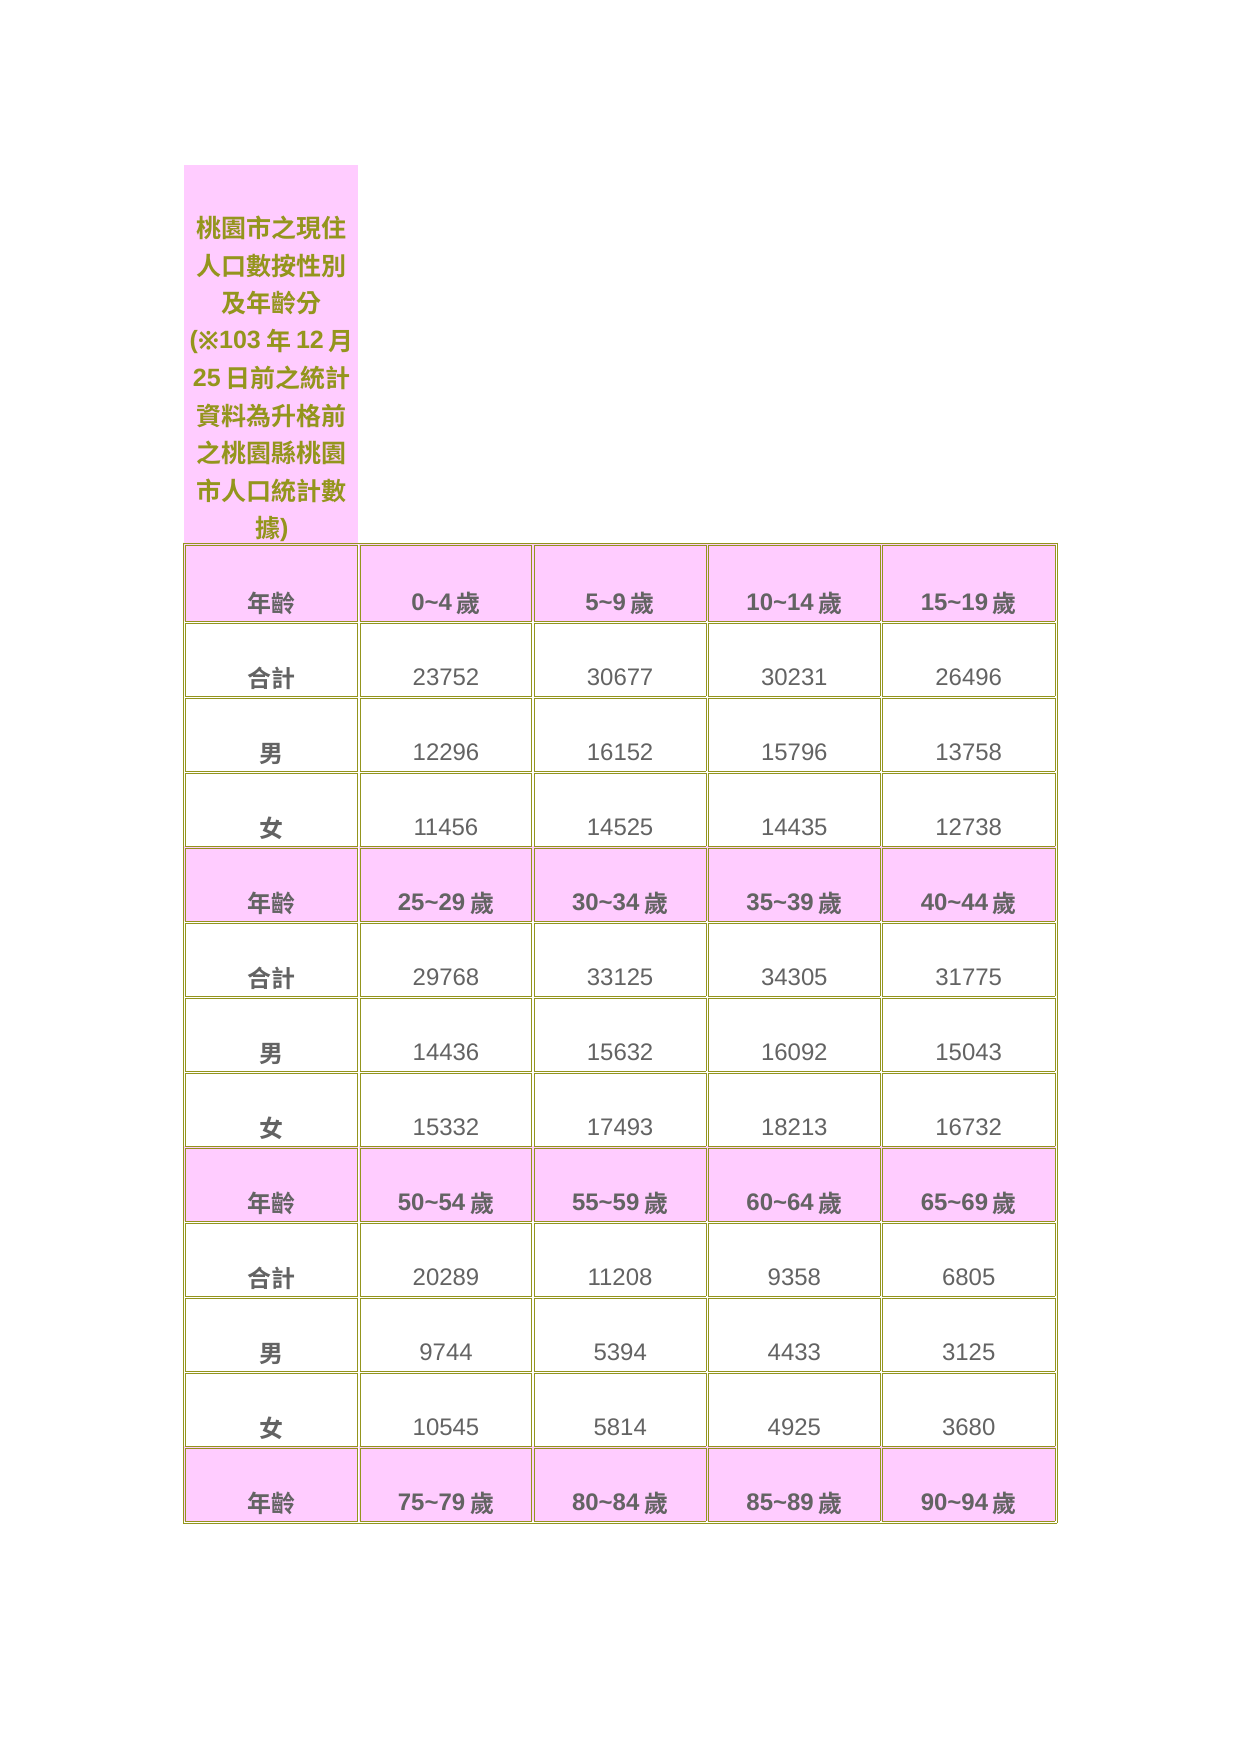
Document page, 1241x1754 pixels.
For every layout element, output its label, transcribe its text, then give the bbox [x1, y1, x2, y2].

table_cell 16732 [883, 1074, 1055, 1146]
table_cell 合計 [186, 924, 357, 996]
table_cell 年齡 [186, 1149, 357, 1221]
table_cell 3125 [883, 1299, 1055, 1371]
table_cell 60~64歲 [709, 1149, 880, 1221]
table_cell 男 [186, 699, 357, 771]
table_cell 50~54歲 [361, 1149, 531, 1221]
table_cell 31775 [883, 924, 1055, 996]
table_cell 40~44歲 [883, 849, 1055, 921]
table_cell 9358 [709, 1224, 880, 1296]
table_cell 15632 [535, 999, 706, 1071]
table_cell 17493 [535, 1074, 706, 1146]
table_cell 30231 [709, 624, 880, 696]
table_cell 14525 [535, 774, 706, 846]
table_cell 30677 [535, 624, 706, 696]
table_cell 11208 [535, 1224, 706, 1296]
table_cell 29768 [361, 924, 531, 996]
table_cell 30~34歲 [535, 849, 706, 921]
table_cell 4925 [709, 1374, 880, 1446]
table_cell 26496 [883, 624, 1055, 696]
table_cell 35~39歲 [709, 849, 880, 921]
table_cell 14436 [361, 999, 531, 1071]
table_cell 15043 [883, 999, 1055, 1071]
table_cell 10~14歲 [709, 546, 880, 621]
table_cell 男 [186, 999, 357, 1071]
table_cell 0~4歲 [361, 546, 531, 621]
table_cell 5814 [535, 1374, 706, 1446]
table_cell 13758 [883, 699, 1055, 771]
table_cell 18213 [709, 1074, 880, 1146]
table_cell 11456 [361, 774, 531, 846]
table_cell 女 [186, 774, 357, 846]
table_cell 34305 [709, 924, 880, 996]
table_cell 75~79歲 [361, 1449, 531, 1521]
table_cell 80~84歲 [535, 1449, 706, 1521]
table_cell 12296 [361, 699, 531, 771]
table_cell 90~94歲 [883, 1449, 1055, 1521]
table_cell 年齡 [186, 849, 357, 921]
table_cell 5394 [535, 1299, 706, 1371]
table_cell 5~9歲 [535, 546, 706, 621]
table_cell 85~89歲 [709, 1449, 880, 1521]
table_header 桃園市之現住人口數按性別及年齡分 (※103年12月25日前之統計資料為升格前之桃園縣桃園市人口統計數據) [184, 165, 358, 543]
table_cell 23752 [361, 624, 531, 696]
table_cell 年齡 [186, 1449, 357, 1521]
table_cell 10545 [361, 1374, 531, 1446]
table_cell 65~69歲 [883, 1149, 1055, 1221]
table_cell 男 [186, 1299, 357, 1371]
table_cell 20289 [361, 1224, 531, 1296]
table_cell 15796 [709, 699, 880, 771]
table_cell 合計 [186, 624, 357, 696]
table_cell 4433 [709, 1299, 880, 1371]
table_cell 16152 [535, 699, 706, 771]
table_cell 3680 [883, 1374, 1055, 1446]
table_cell 15~19歲 [883, 546, 1055, 621]
table_cell 6805 [883, 1224, 1055, 1296]
table_cell 女 [186, 1074, 357, 1146]
table_cell 16092 [709, 999, 880, 1071]
table_cell 年齡 [186, 546, 357, 621]
table_cell 12738 [883, 774, 1055, 846]
table_cell 33125 [535, 924, 706, 996]
table_cell 14435 [709, 774, 880, 846]
table_cell 25~29歲 [361, 849, 531, 921]
table_cell 9744 [361, 1299, 531, 1371]
table_cell 55~59歲 [535, 1149, 706, 1221]
table_cell 女 [186, 1374, 357, 1446]
table_cell 合計 [186, 1224, 357, 1296]
table_cell 15332 [361, 1074, 531, 1146]
